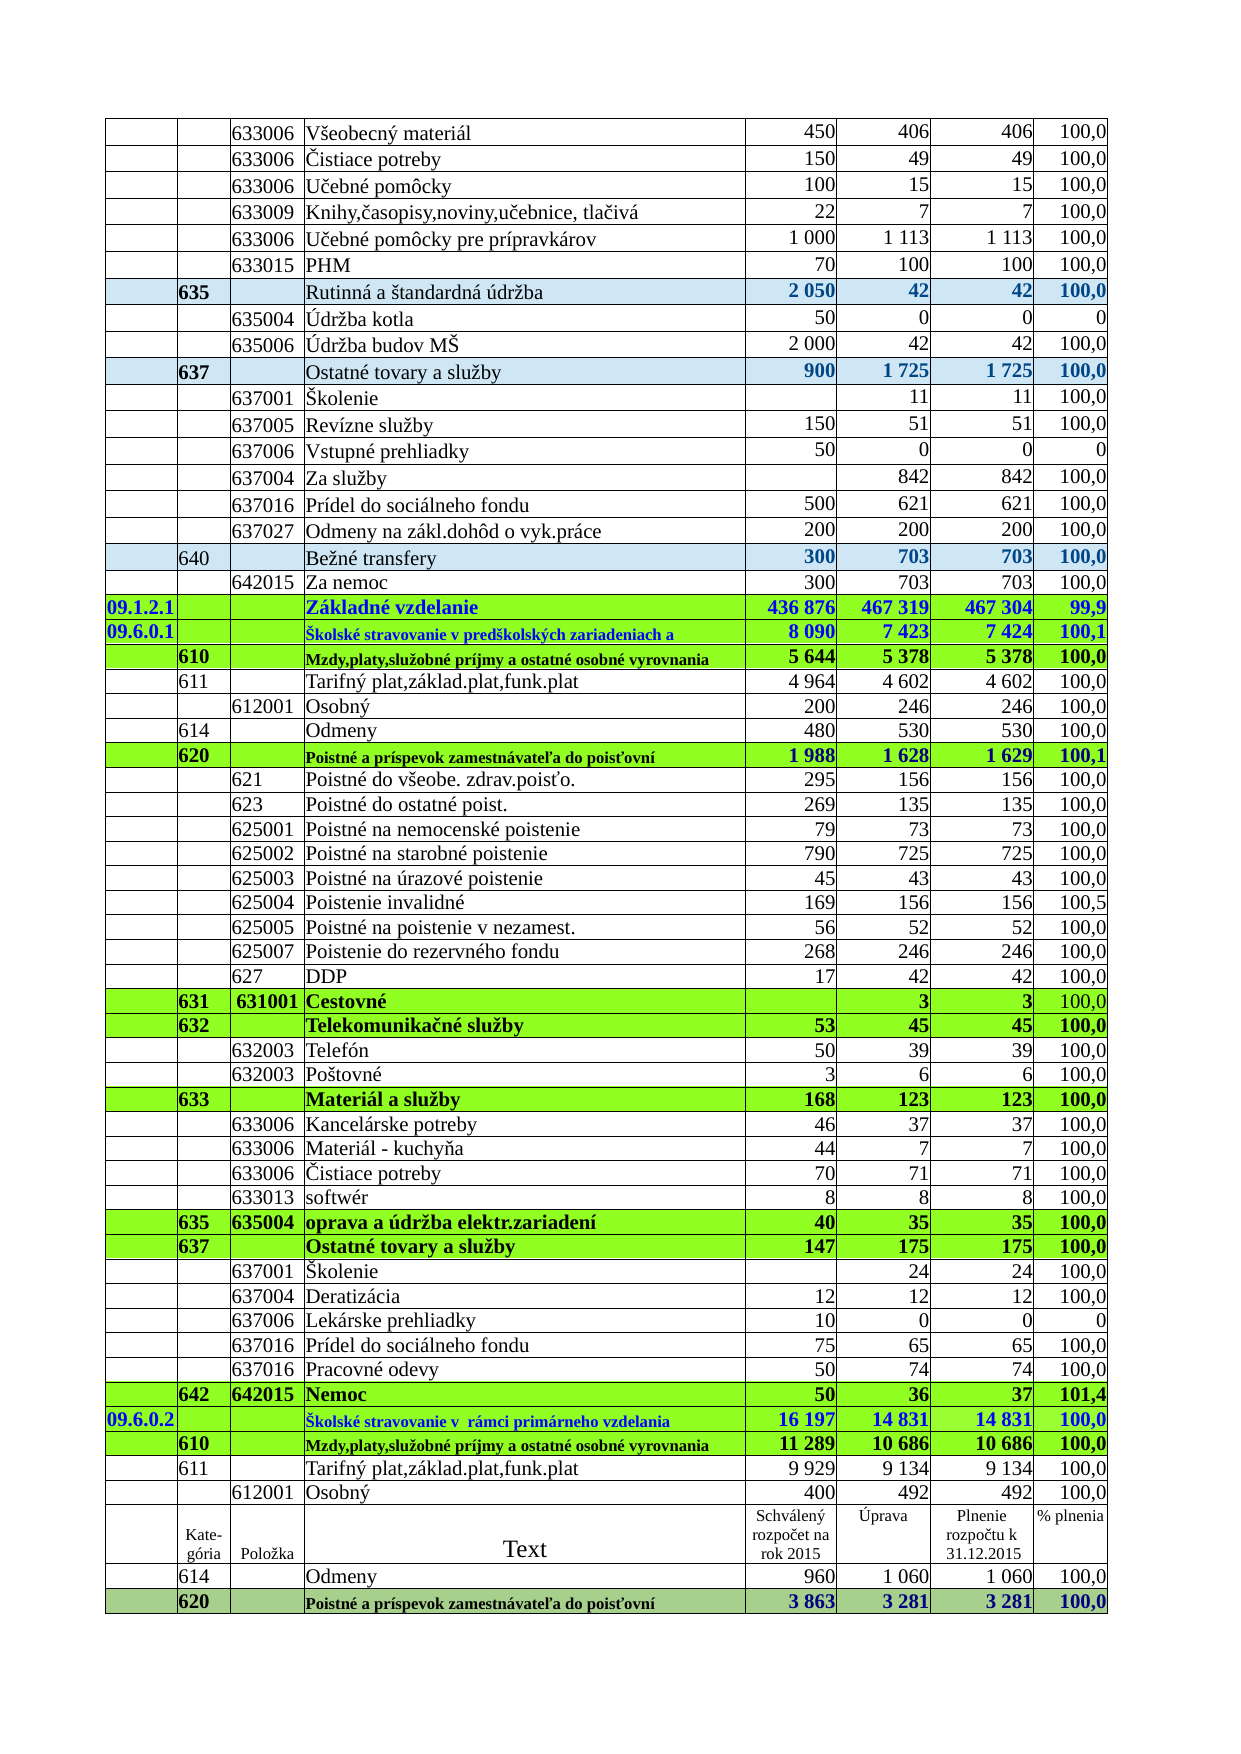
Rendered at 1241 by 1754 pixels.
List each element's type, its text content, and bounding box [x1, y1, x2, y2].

table_cell Poistné do ostatné poist. [305, 793, 745, 816]
table_cell 725 [931, 842, 1033, 865]
table_cell Poistné na starobné poistenie [305, 842, 745, 865]
table_cell [106, 645, 177, 668]
table_cell [178, 119, 230, 145]
table_cell 123 [837, 1088, 930, 1111]
table_cell 156 [931, 768, 1033, 791]
table_cell 100,0 [1034, 768, 1107, 791]
table_cell [106, 1088, 177, 1111]
table_cell [106, 1309, 177, 1332]
table_cell 637001 [231, 385, 304, 410]
table_cell Učebné pomôcky pre prípravkárov [305, 225, 745, 251]
table_cell 960 [746, 1564, 836, 1588]
table_cell 100,0 [1034, 172, 1107, 198]
table_cell 635004 [231, 1210, 304, 1234]
table_cell Materiál a služby [305, 1088, 745, 1111]
table_cell [106, 225, 177, 251]
table_cell [178, 694, 230, 718]
table_cell 74 [837, 1358, 930, 1381]
table_cell 37 [837, 1112, 930, 1136]
table_cell 300 [746, 571, 836, 594]
table_cell [106, 1235, 177, 1258]
table_cell [106, 1260, 177, 1283]
table_cell [746, 1260, 836, 1283]
table_cell [178, 1038, 230, 1062]
table_cell Bežné transfery [305, 544, 745, 570]
table_cell 9 929 [746, 1456, 836, 1480]
table_cell 11 [931, 385, 1033, 410]
table_cell [178, 411, 230, 437]
table_cell 900 [746, 358, 836, 384]
table_cell 12 [837, 1284, 930, 1308]
table_cell 100 [746, 172, 836, 198]
table_cell [106, 793, 177, 816]
table_cell [106, 1210, 177, 1234]
table_cell 637004 [231, 465, 304, 490]
table_cell 100,0 [1034, 1210, 1107, 1234]
table_cell [106, 1358, 177, 1381]
table_cell [106, 119, 177, 145]
table_cell [178, 1358, 230, 1381]
table_cell Školské stravovanie v predškolských zariadeniach a [305, 620, 745, 643]
table_cell 12 [746, 1284, 836, 1308]
table_cell 633006 [231, 119, 304, 145]
table_cell [178, 465, 230, 490]
table_cell 52 [837, 915, 930, 939]
table_cell Prídel do sociálneho fondu [305, 1333, 745, 1357]
table_cell 610 [178, 645, 230, 668]
table_cell 100,0 [1034, 1456, 1107, 1480]
table_cell 8 [837, 1186, 930, 1209]
table_cell 135 [931, 793, 1033, 816]
table_cell 842 [837, 465, 930, 490]
table_cell [106, 1284, 177, 1308]
table_cell 101,4 [1034, 1383, 1107, 1406]
table_cell 637005 [231, 411, 304, 437]
table_cell 39 [837, 1038, 930, 1062]
table_cell 09.6.0.2 [106, 1407, 177, 1431]
table_cell [178, 491, 230, 517]
table_cell % plnenia [1034, 1505, 1107, 1563]
table_cell 100,0 [1034, 411, 1107, 437]
table_cell 0 [931, 1309, 1033, 1332]
table_cell 35 [837, 1210, 930, 1234]
table_cell 100,0 [1034, 1481, 1107, 1504]
table_cell 42 [837, 965, 930, 988]
table_cell 7 424 [931, 620, 1033, 643]
table_cell [106, 1481, 177, 1504]
table_cell 99,9 [1034, 595, 1107, 619]
table_cell Učebné pomôcky [305, 172, 745, 198]
table_cell 530 [931, 719, 1033, 742]
table_cell 50 [746, 1383, 836, 1406]
table_cell 200 [746, 694, 836, 718]
table_cell 2 000 [746, 332, 836, 357]
table_cell 8 [746, 1186, 836, 1209]
table_cell 200 [746, 518, 836, 543]
table_cell [231, 1407, 304, 1431]
table_cell 621 [837, 491, 930, 517]
table_cell 10 686 [931, 1432, 1033, 1455]
table_cell 100,1 [1034, 743, 1107, 767]
table_cell [178, 1161, 230, 1185]
table_cell [106, 842, 177, 865]
table_cell [231, 1564, 304, 1588]
table_cell 100,0 [1034, 332, 1107, 357]
table_cell 50 [746, 1358, 836, 1381]
table_cell [178, 1309, 230, 1332]
table_cell [178, 305, 230, 331]
table_cell Poistné na poistenie v nezamest. [305, 915, 745, 939]
table_cell Poistné na nemocenské poistenie [305, 817, 745, 841]
table_cell [106, 1564, 177, 1588]
table_cell 1 628 [837, 743, 930, 767]
table_cell 100,0 [1034, 989, 1107, 1013]
table_cell 620 [178, 1589, 230, 1613]
table_cell 100,0 [1034, 279, 1107, 304]
table_cell [178, 1284, 230, 1308]
table_cell [106, 1456, 177, 1480]
table_cell 627 [231, 965, 304, 988]
table_cell Lekárske prehliadky [305, 1309, 745, 1332]
table_cell 24 [931, 1260, 1033, 1283]
table_cell 703 [931, 571, 1033, 594]
table_cell Ostatné tovary a služby [305, 1235, 745, 1258]
table_cell 3 863 [746, 1589, 836, 1613]
table_cell 0 [931, 305, 1033, 331]
table_cell Poistné do všeobe. zdrav.poisťo. [305, 768, 745, 791]
table_cell softwér [305, 1186, 745, 1209]
table_cell 75 [746, 1333, 836, 1357]
table_cell 632 [178, 1014, 230, 1037]
table_cell 631001 [231, 989, 304, 1013]
table_cell 450 [746, 119, 836, 145]
table_cell 406 [931, 119, 1033, 145]
table_cell Osobný [305, 694, 745, 718]
table_cell 7 [931, 1137, 1033, 1160]
table_cell 703 [931, 544, 1033, 570]
table_cell 625002 [231, 842, 304, 865]
table_cell [178, 768, 230, 791]
table_cell [178, 438, 230, 463]
table_cell 0 [837, 305, 930, 331]
table_cell 637016 [231, 1333, 304, 1357]
table_cell 5 378 [837, 645, 930, 668]
table_cell 42 [837, 332, 930, 357]
table_cell Základné vzdelanie [305, 595, 745, 619]
table_cell [106, 438, 177, 463]
table_cell Za nemoc [305, 571, 745, 594]
table_cell 406 [837, 119, 930, 145]
table_cell 147 [746, 1235, 836, 1258]
table_cell [106, 891, 177, 914]
table_cell 611 [178, 1456, 230, 1480]
table_cell [106, 1038, 177, 1062]
table_cell [178, 1407, 230, 1431]
table_cell 169 [746, 891, 836, 914]
table_cell 614 [178, 1564, 230, 1588]
table_cell 492 [837, 1481, 930, 1504]
table_cell 100,0 [1034, 544, 1107, 570]
table_cell 74 [931, 1358, 1033, 1381]
table_cell 100,0 [1034, 1235, 1107, 1258]
table_cell [106, 358, 177, 384]
table_cell 635 [178, 1210, 230, 1234]
table_cell Materiál - kuchyňa [305, 1137, 745, 1160]
table_cell 15 [931, 172, 1033, 198]
table_cell 300 [746, 544, 836, 570]
table_cell 40 [746, 1210, 836, 1234]
table_cell [106, 866, 177, 890]
table_cell 633006 [231, 1161, 304, 1185]
table_cell [178, 965, 230, 988]
table_cell Čistiace potreby [305, 146, 745, 171]
table_cell 0 [1034, 305, 1107, 331]
table_cell 42 [931, 279, 1033, 304]
table_cell [178, 1333, 230, 1357]
table_cell 4 602 [837, 670, 930, 693]
table_cell 100,0 [1034, 119, 1107, 145]
table_cell 9 134 [837, 1456, 930, 1480]
table_cell 637004 [231, 1284, 304, 1308]
table_cell Text [305, 1505, 745, 1563]
table_cell [178, 1112, 230, 1136]
table_cell 633015 [231, 252, 304, 277]
table_cell 100,0 [1034, 491, 1107, 517]
table_cell 0 [931, 438, 1033, 463]
table_cell Tarifný plat,základ.plat,funk.plat [305, 670, 745, 693]
table_cell Osobný [305, 1481, 745, 1504]
table_cell 37 [931, 1112, 1033, 1136]
table_cell [106, 1063, 177, 1086]
table_cell 51 [931, 411, 1033, 437]
table_cell 3 281 [931, 1589, 1033, 1613]
table_cell [106, 305, 177, 331]
table_cell Poistné na úrazové poistenie [305, 866, 745, 890]
table_cell 1 060 [931, 1564, 1033, 1588]
table_cell 52 [931, 915, 1033, 939]
table_cell 246 [931, 694, 1033, 718]
table_cell Ostatné tovary a služby [305, 358, 745, 384]
table_cell [178, 199, 230, 224]
table_cell 8 [931, 1186, 1033, 1209]
table_cell Revízne služby [305, 411, 745, 437]
table_cell Čistiace potreby [305, 1161, 745, 1185]
table_cell [106, 571, 177, 594]
table_cell [231, 595, 304, 619]
table_cell Deratizácia [305, 1284, 745, 1308]
table_cell 49 [837, 146, 930, 171]
table_cell 246 [837, 694, 930, 718]
table_cell 2 050 [746, 279, 836, 304]
table_cell [106, 385, 177, 410]
table_cell [106, 743, 177, 767]
table_cell [106, 146, 177, 171]
table_cell 637027 [231, 518, 304, 543]
table_cell [178, 620, 230, 643]
table_cell 100,0 [1034, 1137, 1107, 1160]
table_cell 42 [931, 965, 1033, 988]
table_cell [106, 1014, 177, 1037]
table_cell Odmeny [305, 719, 745, 742]
table_cell [231, 544, 304, 570]
table_cell [178, 1137, 230, 1160]
table_cell [106, 1137, 177, 1160]
table_cell 640 [178, 544, 230, 570]
table_cell 200 [931, 518, 1033, 543]
table_cell 467 319 [837, 595, 930, 619]
table_cell [231, 1456, 304, 1480]
table_cell Plnenie rozpočtu k 31.12.2015 [931, 1505, 1033, 1563]
table_cell 150 [746, 411, 836, 437]
table_cell [106, 172, 177, 198]
table_cell 49 [931, 146, 1033, 171]
table_cell 100,0 [1034, 645, 1107, 668]
table_cell 1 000 [746, 225, 836, 251]
table_cell 100,0 [1034, 199, 1107, 224]
table_cell 100,0 [1034, 915, 1107, 939]
table_cell 65 [931, 1333, 1033, 1357]
table_cell 436 876 [746, 595, 836, 619]
table_cell 100,0 [1034, 842, 1107, 865]
table_cell 156 [837, 768, 930, 791]
table_cell 11 289 [746, 1432, 836, 1455]
table_cell 246 [931, 940, 1033, 963]
table_cell 625003 [231, 866, 304, 890]
table_cell 635 [178, 279, 230, 304]
table_cell 8 090 [746, 620, 836, 643]
table_cell 135 [837, 793, 930, 816]
table_cell [178, 1481, 230, 1504]
table_cell [106, 411, 177, 437]
table_cell 16 197 [746, 1407, 836, 1431]
table_cell 467 304 [931, 595, 1033, 619]
table_cell 530 [837, 719, 930, 742]
table_cell 633006 [231, 146, 304, 171]
table_cell [231, 743, 304, 767]
table_cell 637006 [231, 1309, 304, 1332]
table_cell 15 [837, 172, 930, 198]
table_cell [106, 252, 177, 277]
table_cell 633006 [231, 225, 304, 251]
table_cell 3 281 [837, 1589, 930, 1613]
table_cell 100,0 [1034, 719, 1107, 742]
table_cell 53 [746, 1014, 836, 1037]
table_cell 37 [931, 1383, 1033, 1406]
table_cell 43 [931, 866, 1033, 890]
table_cell [106, 279, 177, 304]
table_cell [178, 595, 230, 619]
table_cell Tarifný plat,základ.plat,funk.plat [305, 1456, 745, 1480]
table_cell 71 [931, 1161, 1033, 1185]
table_cell 635006 [231, 332, 304, 357]
table_cell 45 [746, 866, 836, 890]
table_cell [178, 1186, 230, 1209]
table_cell [106, 465, 177, 490]
table_cell 71 [837, 1161, 930, 1185]
table_cell [746, 465, 836, 490]
table_cell [178, 1260, 230, 1283]
table_cell Školenie [305, 385, 745, 410]
table_cell 632003 [231, 1038, 304, 1062]
table_cell 73 [931, 817, 1033, 841]
table_cell 633006 [231, 1112, 304, 1136]
table_cell 9 134 [931, 1456, 1033, 1480]
table_cell 637 [178, 358, 230, 384]
table_cell Telekomunikačné služby [305, 1014, 745, 1037]
table_cell [106, 940, 177, 963]
table_cell Cestovné [305, 989, 745, 1013]
table_cell [231, 719, 304, 742]
table_cell 7 423 [837, 620, 930, 643]
table_cell 44 [746, 1137, 836, 1160]
table_cell 1 113 [931, 225, 1033, 251]
table_cell 3 [837, 989, 930, 1013]
table_cell [231, 645, 304, 668]
table_cell [231, 1589, 304, 1613]
table_cell 1 060 [837, 1564, 930, 1588]
table_cell [178, 225, 230, 251]
table_cell 625007 [231, 940, 304, 963]
table_cell [106, 1589, 177, 1613]
table_cell Údržba budov MŠ [305, 332, 745, 357]
table_cell 623 [231, 793, 304, 816]
table_cell 175 [837, 1235, 930, 1258]
table_cell 611 [178, 670, 230, 693]
table_cell DDP [305, 965, 745, 988]
table_cell [106, 1186, 177, 1209]
table_cell [106, 1112, 177, 1136]
table_cell 633 [178, 1088, 230, 1111]
table_cell 637006 [231, 438, 304, 463]
table_cell 100,0 [1034, 1014, 1107, 1037]
table_cell 100,0 [1034, 1161, 1107, 1185]
table_cell Kate- gória [178, 1505, 230, 1563]
table_cell [106, 1161, 177, 1185]
table_cell 725 [837, 842, 930, 865]
table_cell 6 [931, 1063, 1033, 1086]
table_cell 100,0 [1034, 146, 1107, 171]
table_cell 642 [178, 1383, 230, 1406]
table_cell 3 [746, 1063, 836, 1086]
table_cell Mzdy,platy,služobné príjmy a ostatné osobné vyrovnania [305, 1432, 745, 1455]
table_cell [231, 279, 304, 304]
table_cell 642015 [231, 571, 304, 594]
table_cell 633006 [231, 172, 304, 198]
table_cell 79 [746, 817, 836, 841]
table_cell 6 [837, 1063, 930, 1086]
table_cell Položka [231, 1505, 304, 1563]
table_cell 637001 [231, 1260, 304, 1283]
table_cell [106, 332, 177, 357]
table_cell 637016 [231, 1358, 304, 1381]
table_cell 100,0 [1034, 225, 1107, 251]
table_cell 612001 [231, 694, 304, 718]
table_cell 45 [837, 1014, 930, 1037]
table_cell 100,0 [1034, 670, 1107, 693]
table_cell 621 [231, 768, 304, 791]
table_cell 100,0 [1034, 1063, 1107, 1086]
table_cell Údržba kotla [305, 305, 745, 331]
table_cell [178, 332, 230, 357]
table_cell 14 831 [837, 1407, 930, 1431]
table_cell [178, 793, 230, 816]
table_cell [178, 866, 230, 890]
table_cell [106, 544, 177, 570]
table_cell 0 [837, 438, 930, 463]
table_cell [106, 817, 177, 841]
table_cell 1 725 [931, 358, 1033, 384]
table_cell [178, 915, 230, 939]
table_cell PHM [305, 252, 745, 277]
table_cell 5 378 [931, 645, 1033, 668]
table_cell 156 [837, 891, 930, 914]
table_cell [106, 1333, 177, 1357]
table_cell 7 [837, 1137, 930, 1160]
table_cell 200 [837, 518, 930, 543]
table_cell 09.6.0.1 [106, 620, 177, 643]
table_cell [746, 385, 836, 410]
table_cell 56 [746, 915, 836, 939]
table_cell [106, 199, 177, 224]
table_cell [178, 172, 230, 198]
table_cell Knihy,časopisy,noviny,učebnice, tlačivá [305, 199, 745, 224]
table_cell 70 [746, 1161, 836, 1185]
table_cell 24 [837, 1260, 930, 1283]
table_cell 42 [931, 332, 1033, 357]
table_cell [178, 518, 230, 543]
table_cell 100,0 [1034, 571, 1107, 594]
table_cell 12 [931, 1284, 1033, 1308]
table_cell Poistné a príspevok zamestnávateľa do poisťovní [305, 1589, 745, 1613]
table_cell 0 [1034, 438, 1107, 463]
table_cell 635004 [231, 305, 304, 331]
table_cell 633006 [231, 1137, 304, 1160]
table_cell 100,0 [1034, 1358, 1107, 1381]
table_cell 625004 [231, 891, 304, 914]
table_cell Prídel do sociálneho fondu [305, 491, 745, 517]
table_cell Mzdy,platy,služobné príjmy a ostatné osobné vyrovnania [305, 645, 745, 668]
table_cell Odmeny na zákl.dohôd o vyk.práce [305, 518, 745, 543]
table_cell Nemoc [305, 1383, 745, 1406]
table_cell Odmeny [305, 1564, 745, 1588]
table_cell Kancelárske potreby [305, 1112, 745, 1136]
table_cell 100,0 [1034, 1186, 1107, 1209]
table_cell [178, 842, 230, 865]
table_cell 625001 [231, 817, 304, 841]
table_cell Pracovné odevy [305, 1358, 745, 1381]
table_cell [106, 719, 177, 742]
table_cell Školenie [305, 1260, 745, 1283]
table_cell [106, 670, 177, 693]
table_cell 50 [746, 438, 836, 463]
table_cell 246 [837, 940, 930, 963]
table_cell 22 [746, 199, 836, 224]
table_cell [106, 768, 177, 791]
table_cell 46 [746, 1112, 836, 1136]
table_cell Poistné a príspevok zamestnávateľa do poisťovní [305, 743, 745, 767]
table_cell 4 964 [746, 670, 836, 693]
table_cell oprava a údržba elektr.zariadení [305, 1210, 745, 1234]
table_cell Telefón [305, 1038, 745, 1062]
table_cell [106, 694, 177, 718]
table_cell 4 602 [931, 670, 1033, 693]
table_cell Rutinná a štandardná údržba [305, 279, 745, 304]
table_cell 7 [931, 199, 1033, 224]
table_cell [231, 1235, 304, 1258]
table_cell 400 [746, 1481, 836, 1504]
table_cell 612001 [231, 1481, 304, 1504]
table_cell 631 [178, 989, 230, 1013]
table_cell 1 988 [746, 743, 836, 767]
table_cell 620 [178, 743, 230, 767]
table_cell 100,0 [1034, 1333, 1107, 1357]
table_cell 43 [837, 866, 930, 890]
table_cell 295 [746, 768, 836, 791]
table_cell 100,0 [1034, 252, 1107, 277]
table_cell 842 [931, 465, 1033, 490]
table_cell 100,0 [1034, 1260, 1107, 1283]
table_cell 100,1 [1034, 620, 1107, 643]
table_cell 100,0 [1034, 465, 1107, 490]
table_cell Školské stravovanie v rámci primárneho vzdelania [305, 1407, 745, 1431]
table_cell 268 [746, 940, 836, 963]
table_cell 70 [746, 252, 836, 277]
table_cell [746, 989, 836, 1013]
table_cell 100,0 [1034, 518, 1107, 543]
table_cell 11 [837, 385, 930, 410]
table_cell 633009 [231, 199, 304, 224]
table_cell 150 [746, 146, 836, 171]
table_cell 45 [931, 1014, 1033, 1037]
table_cell 790 [746, 842, 836, 865]
table_cell 123 [931, 1088, 1033, 1111]
table_cell Vstupné prehliadky [305, 438, 745, 463]
table_cell 50 [746, 305, 836, 331]
table_cell [178, 891, 230, 914]
table_cell [178, 1063, 230, 1086]
table_cell [178, 571, 230, 594]
table_cell Poistenie do rezervného fondu [305, 940, 745, 963]
table_cell 35 [931, 1210, 1033, 1234]
table_cell [178, 385, 230, 410]
table_cell 100,0 [1034, 1088, 1107, 1111]
table_cell 637 [178, 1235, 230, 1258]
table_cell 39 [931, 1038, 1033, 1062]
table_cell [106, 915, 177, 939]
table_cell Poistenie invalidné [305, 891, 745, 914]
table_cell 17 [746, 965, 836, 988]
table_cell 100,0 [1034, 1589, 1107, 1613]
table_cell 610 [178, 1432, 230, 1455]
table_cell 100,0 [1034, 965, 1107, 988]
table_cell [106, 1383, 177, 1406]
table_cell Za služby [305, 465, 745, 490]
table_cell [106, 518, 177, 543]
table_cell 7 [837, 199, 930, 224]
table_cell 632003 [231, 1063, 304, 1086]
table_cell 492 [931, 1481, 1033, 1504]
table_cell [106, 491, 177, 517]
table_cell 156 [931, 891, 1033, 914]
table_cell 625005 [231, 915, 304, 939]
table_cell [178, 940, 230, 963]
table_cell 10 [746, 1309, 836, 1332]
table_cell [231, 620, 304, 643]
table_cell 642015 [231, 1383, 304, 1406]
table_cell [231, 1432, 304, 1455]
table_cell 51 [837, 411, 930, 437]
table_cell 100,0 [1034, 940, 1107, 963]
table_cell 621 [931, 491, 1033, 517]
table_cell 703 [837, 544, 930, 570]
table_cell [106, 989, 177, 1013]
table_cell 73 [837, 817, 930, 841]
table_cell 100,0 [1034, 793, 1107, 816]
table_cell 0 [1034, 1309, 1107, 1332]
table_cell [106, 1505, 177, 1563]
table_cell 100,0 [1034, 817, 1107, 841]
table_cell 50 [746, 1038, 836, 1062]
table_cell Poštovné [305, 1063, 745, 1086]
table_cell [106, 965, 177, 988]
table_cell 1 113 [837, 225, 930, 251]
table_cell 36 [837, 1383, 930, 1406]
table_cell 100,0 [1034, 1432, 1107, 1455]
table_cell 480 [746, 719, 836, 742]
table_cell 703 [837, 571, 930, 594]
table_cell 3 [931, 989, 1033, 1013]
table_cell 10 686 [837, 1432, 930, 1455]
table_cell 100,0 [1034, 1038, 1107, 1062]
table_cell 100,0 [1034, 358, 1107, 384]
table_cell 100,0 [1034, 1564, 1107, 1588]
table_cell [231, 1014, 304, 1037]
table_cell 500 [746, 491, 836, 517]
table_cell Úprava [837, 1505, 930, 1563]
table_cell 100 [837, 252, 930, 277]
table_cell 100 [931, 252, 1033, 277]
table_cell 09.1.2.1 [106, 595, 177, 619]
table_cell 100,0 [1034, 1284, 1107, 1308]
table_cell 5 644 [746, 645, 836, 668]
table_cell 100,5 [1034, 891, 1107, 914]
table_cell 633013 [231, 1186, 304, 1209]
table_cell [178, 817, 230, 841]
table_cell 614 [178, 719, 230, 742]
table_cell 1 629 [931, 743, 1033, 767]
table_cell 637016 [231, 491, 304, 517]
table_cell [231, 1088, 304, 1111]
table_cell 100,0 [1034, 694, 1107, 718]
table_cell 100,0 [1034, 1112, 1107, 1136]
table_cell 100,0 [1034, 385, 1107, 410]
table_cell Všeobecný materiál [305, 119, 745, 145]
table_cell 0 [837, 1309, 930, 1332]
table_cell Schválený rozpočet na rok 2015 [746, 1505, 836, 1563]
table_cell 65 [837, 1333, 930, 1357]
table_cell [106, 1432, 177, 1455]
table_cell [178, 146, 230, 171]
table_cell [178, 252, 230, 277]
table_cell 100,0 [1034, 866, 1107, 890]
table_cell [231, 670, 304, 693]
table_cell 42 [837, 279, 930, 304]
table_cell [231, 358, 304, 384]
table_cell 269 [746, 793, 836, 816]
table_cell 168 [746, 1088, 836, 1111]
table_cell 175 [931, 1235, 1033, 1258]
table_cell 1 725 [837, 358, 930, 384]
